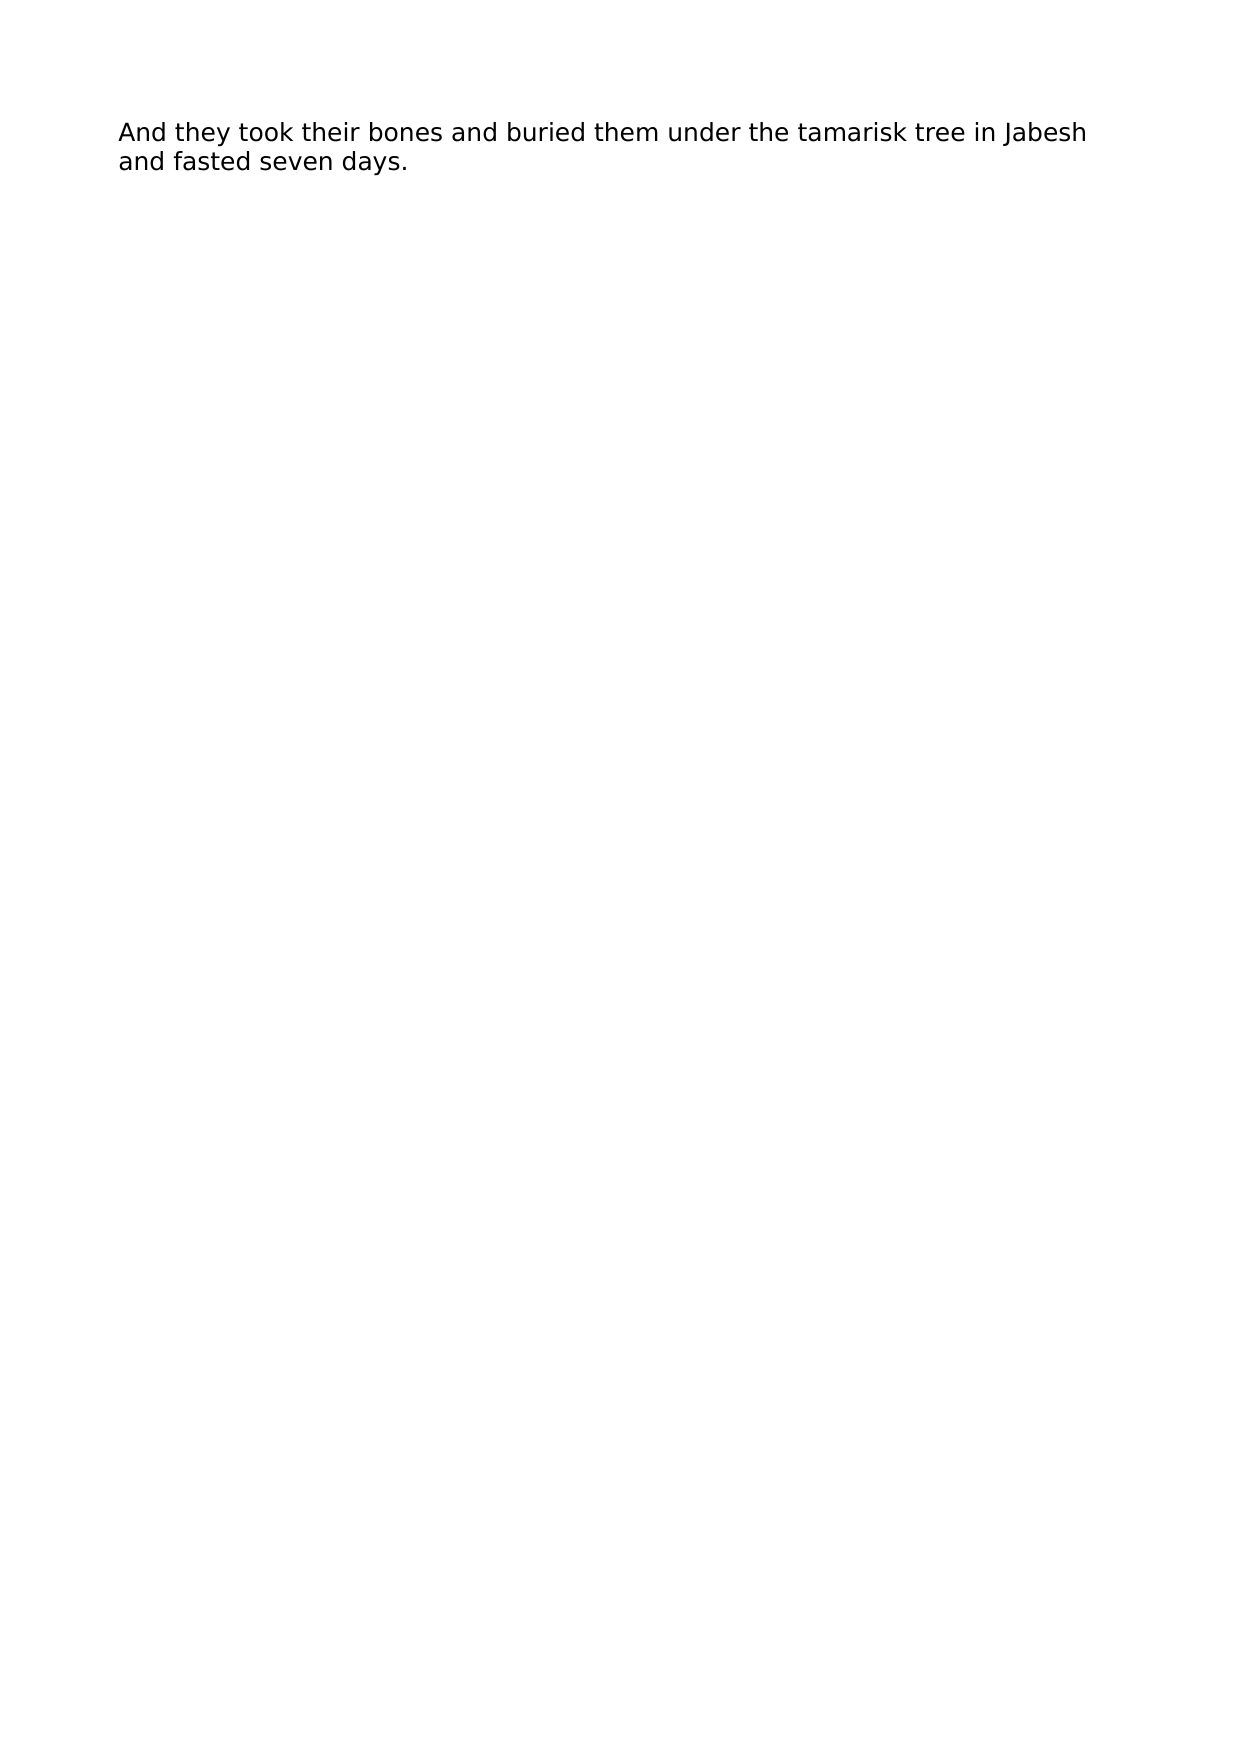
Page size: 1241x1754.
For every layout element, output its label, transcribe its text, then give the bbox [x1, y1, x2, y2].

text And they took their bones and buried them under the tamarisk tree in Jabesh and fasted seven days. [118, 118, 1122, 176]
